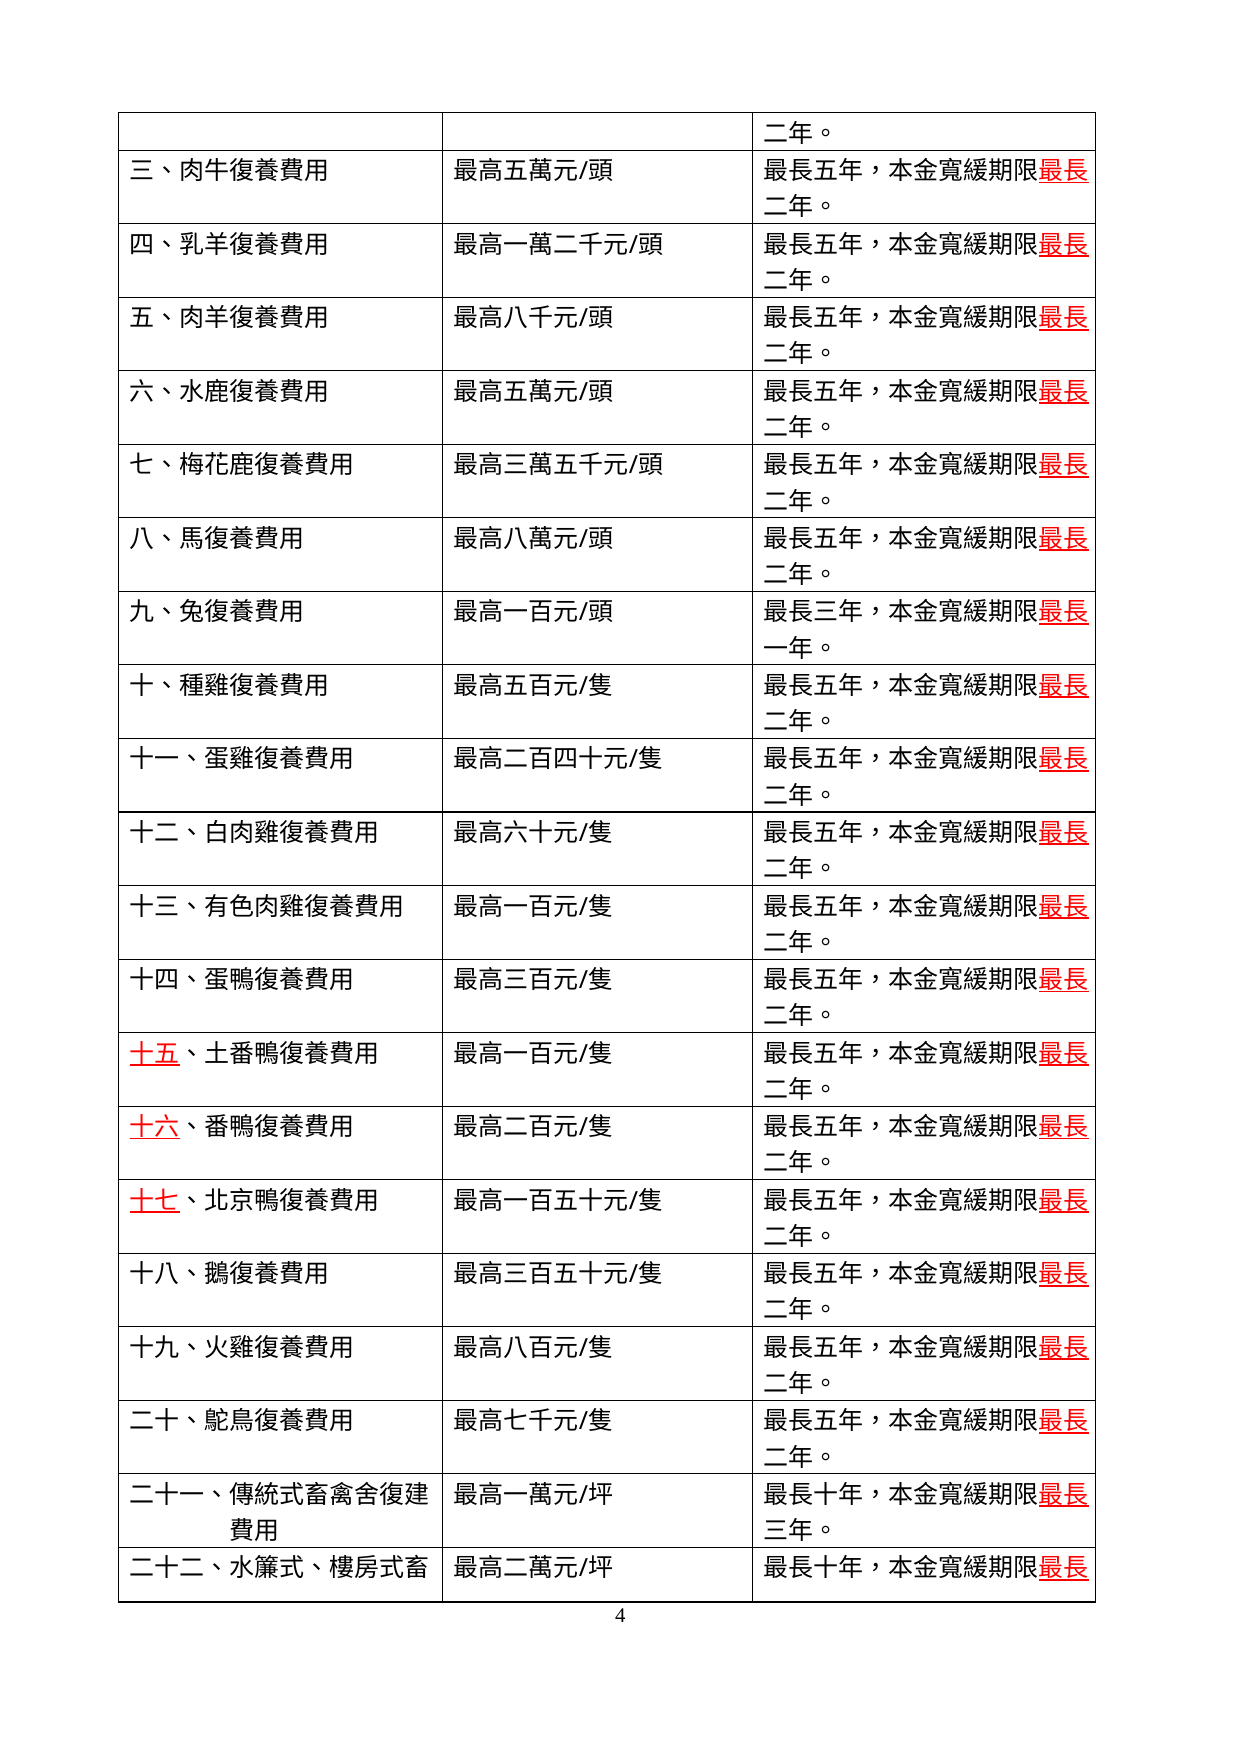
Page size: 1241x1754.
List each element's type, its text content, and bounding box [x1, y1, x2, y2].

table_cell 二年。 [753, 113, 1095, 149]
table_cell 二十二、水簾式、樓房式畜 [119, 1548, 442, 1601]
table_cell 七、梅花鹿復養費用 [119, 445, 442, 517]
table_cell 最高一百元/隻 [443, 886, 752, 958]
table_cell 最高八千元/頭 [443, 298, 752, 370]
table_cell 最長五年，本金寬緩期限最長二年。 [753, 1180, 1095, 1253]
table_cell 最高三百元/隻 [443, 960, 752, 1032]
table_cell 最高五百元/隻 [443, 665, 752, 738]
table_cell 最高一百元/頭 [443, 592, 752, 664]
table_cell 最長十年，本金寬緩期限最長 [753, 1548, 1095, 1601]
table_cell 最長三年，本金寬緩期限最長一年。 [753, 592, 1095, 664]
table_cell 最高七千元/隻 [443, 1401, 752, 1473]
table_cell 最高一百元/隻 [443, 1033, 752, 1106]
table_cell 最高三百五十元/隻 [443, 1254, 752, 1326]
table_cell 最長五年，本金寬緩期限最長二年。 [753, 224, 1095, 297]
table_cell 最高五萬元/頭 [443, 151, 752, 223]
table_cell 十八、鵝復養費用 [119, 1254, 442, 1326]
table_cell 最長十年，本金寬緩期限最長三年。 [753, 1474, 1095, 1547]
table_cell 十三、有色肉雞復養費用 [119, 886, 442, 958]
table_cell 最長五年，本金寬緩期限最長二年。 [753, 1254, 1095, 1326]
table_cell 最長五年，本金寬緩期限最長二年。 [753, 886, 1095, 958]
table_cell 最長五年，本金寬緩期限最長二年。 [753, 371, 1095, 444]
table_cell 最長五年，本金寬緩期限最長二年。 [753, 298, 1095, 370]
table_cell 十六、番鴨復養費用 [119, 1107, 442, 1179]
table_cell 三、肉牛復養費用 [119, 151, 442, 223]
table_cell 十一、蛋雞復養費用 [119, 739, 442, 811]
table_cell 二十、鴕鳥復養費用 [119, 1401, 442, 1473]
table_cell 二十一、傳統式畜禽舍復建費用 [119, 1474, 442, 1547]
table_cell 最長五年，本金寬緩期限最長二年。 [753, 518, 1095, 591]
table_cell 九、兔復養費用 [119, 592, 442, 664]
table_cell 六、水鹿復養費用 [119, 371, 442, 444]
table_cell [443, 113, 752, 149]
table_cell 最長五年，本金寬緩期限最長二年。 [753, 1327, 1095, 1400]
table_cell 最高八萬元/頭 [443, 518, 752, 591]
table_cell 十、種雞復養費用 [119, 665, 442, 738]
table_cell 最高一百五十元/隻 [443, 1180, 752, 1253]
table_cell [119, 113, 442, 149]
table_cell 四、乳羊復養費用 [119, 224, 442, 297]
table_cell 最高二萬元/坪 [443, 1548, 752, 1601]
table_cell 最長五年，本金寬緩期限最長二年。 [753, 1107, 1095, 1179]
table_cell 十四、蛋鴨復養費用 [119, 960, 442, 1032]
table_cell 十九、火雞復養費用 [119, 1327, 442, 1400]
table_cell 最長五年，本金寬緩期限最長二年。 [753, 813, 1095, 885]
table_cell 十五、土番鴨復養費用 [119, 1033, 442, 1106]
table_cell 最長五年，本金寬緩期限最長二年。 [753, 739, 1095, 811]
table_cell 最高一萬元/坪 [443, 1474, 752, 1547]
table_cell 最高五萬元/頭 [443, 371, 752, 444]
table_cell 最高三萬五千元/頭 [443, 445, 752, 517]
table_cell 最長五年，本金寬緩期限最長二年。 [753, 445, 1095, 517]
table_cell 最長五年，本金寬緩期限最長二年。 [753, 1401, 1095, 1473]
table_cell 最長五年，本金寬緩期限最長二年。 [753, 151, 1095, 223]
table_cell 最高二百四十元/隻 [443, 739, 752, 811]
table_cell 最長五年，本金寬緩期限最長二年。 [753, 665, 1095, 738]
table_cell 八、馬復養費用 [119, 518, 442, 591]
table_cell 最高六十元/隻 [443, 813, 752, 885]
table_cell 最長五年，本金寬緩期限最長二年。 [753, 960, 1095, 1032]
table_cell 最高一萬二千元/頭 [443, 224, 752, 297]
table_cell 最長五年，本金寬緩期限最長二年。 [753, 1033, 1095, 1106]
table_cell 十二、白肉雞復養費用 [119, 813, 442, 885]
table_cell 最高二百元/隻 [443, 1107, 752, 1179]
table_cell 最高八百元/隻 [443, 1327, 752, 1400]
table_cell 十七、北京鴨復養費用 [119, 1180, 442, 1253]
table_cell 五、肉羊復養費用 [119, 298, 442, 370]
